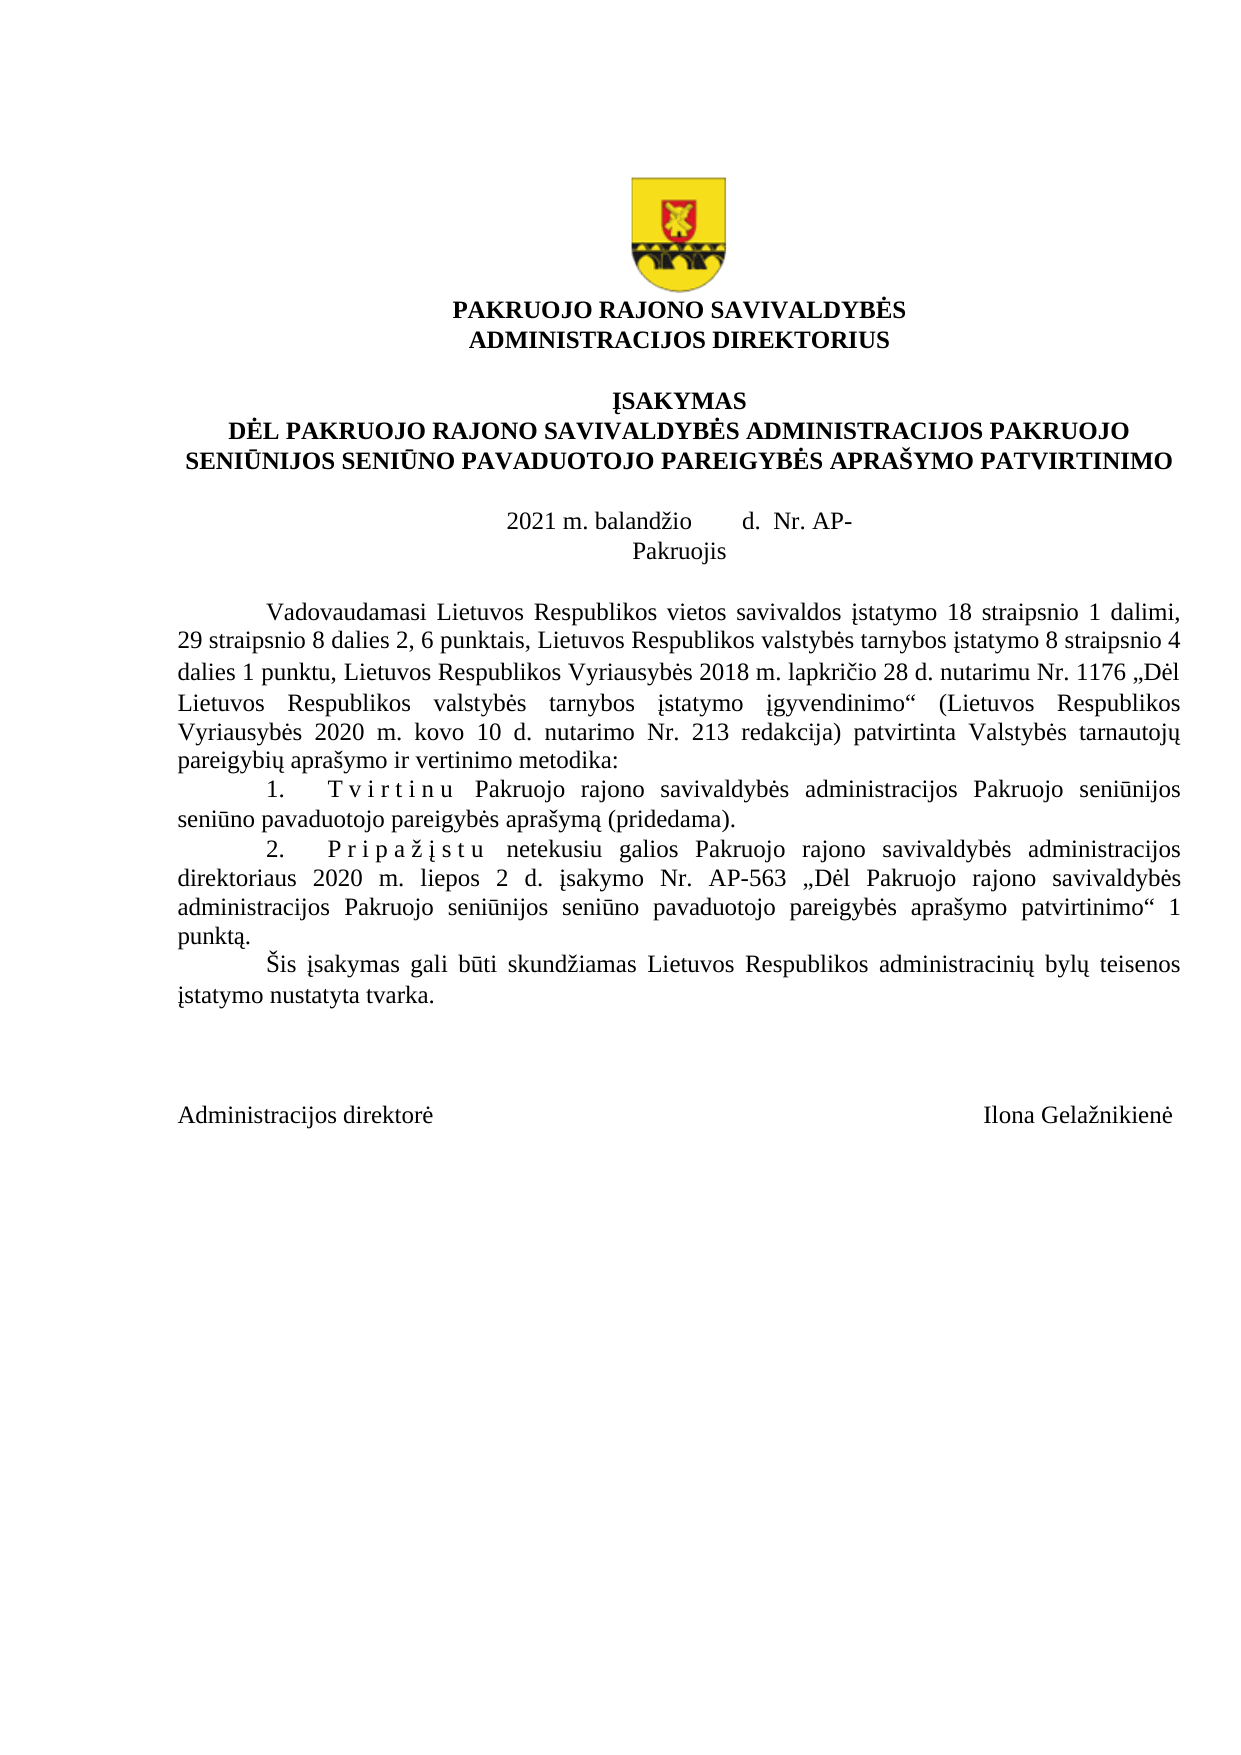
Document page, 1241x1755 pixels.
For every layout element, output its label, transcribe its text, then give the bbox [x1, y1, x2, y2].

text Šis įsakymas gali būti skundžiamas Lietuvos Respublikos administracinių bylų teisenos įstatymo nustatyta tvarka. [177, 949, 1181, 1008]
text Pakruojis [177, 536, 1181, 565]
text ADMINISTRACIJOS DIREKTORIUS [177, 326, 1181, 354]
text 2. Pripažįstu netekusiu galios Pakruojo rajono savivaldybės administracijos direktoriaus 2020 m. liepos 2 d. įsakymo Nr. AP-563 „Dėl Pakruojo rajono savivaldybės administracijos Pakruojo seniūnijos seniūno pavaduotojo pareigybės aprašymo patvirtinimo“ 1 punktą. [177, 834, 1181, 949]
text 1. Tvirtinu Pakruojo rajono savivaldybės administracijos Pakruojo seniūnijos seniūno pavaduotojo pareigybės aprašymą (pridedama). [177, 774, 1181, 833]
text ĮSAKYMAS [177, 386, 1181, 414]
text Administracijos direktorė Ilona Gelažnikienė [177, 1100, 1181, 1129]
text 2021 m. balandžio d. Nr. AP- [177, 506, 1181, 535]
text Vadovaudamasi Lietuvos Respublikos vietos savivaldos įstatymo 18 straipsnio 1 dalimi, 29 straipsnio 8 dalies 2, 6 punktais, Lietuvos Respublikos valstybės tarnybos įstatymo 8 straipsnio 4 dalies 1 punktu, Lietuvos Respublikos Vyriausybės 2018 m. lapkričio 28 d. nutarimu Nr. 1176 „Dėl Lietuvos Respublikos valstybės tarnybos įstatymo įgyvendinimo“ (Lietuvos Respublikos Vyriausybės 2020 m. kovo 10 d. nutarimo Nr. 213 redakcija) patvirtinta Valstybės tarnautojų pareigybių aprašymo ir vertinimo metodika: [177, 597, 1181, 774]
text DĖL PAKRUOJO RAJONO SAVIVALDYBĖS ADMINISTRACIJOS PAKRUOJO SENIŪNIJOS SENIŪNO PAVADUOTOJO PAREIGYBĖS APRAŠYMO PATVIRTINIMO [177, 416, 1181, 475]
text PAKRUOJO RAJONO SAVIVALDYBĖS [177, 296, 1181, 324]
